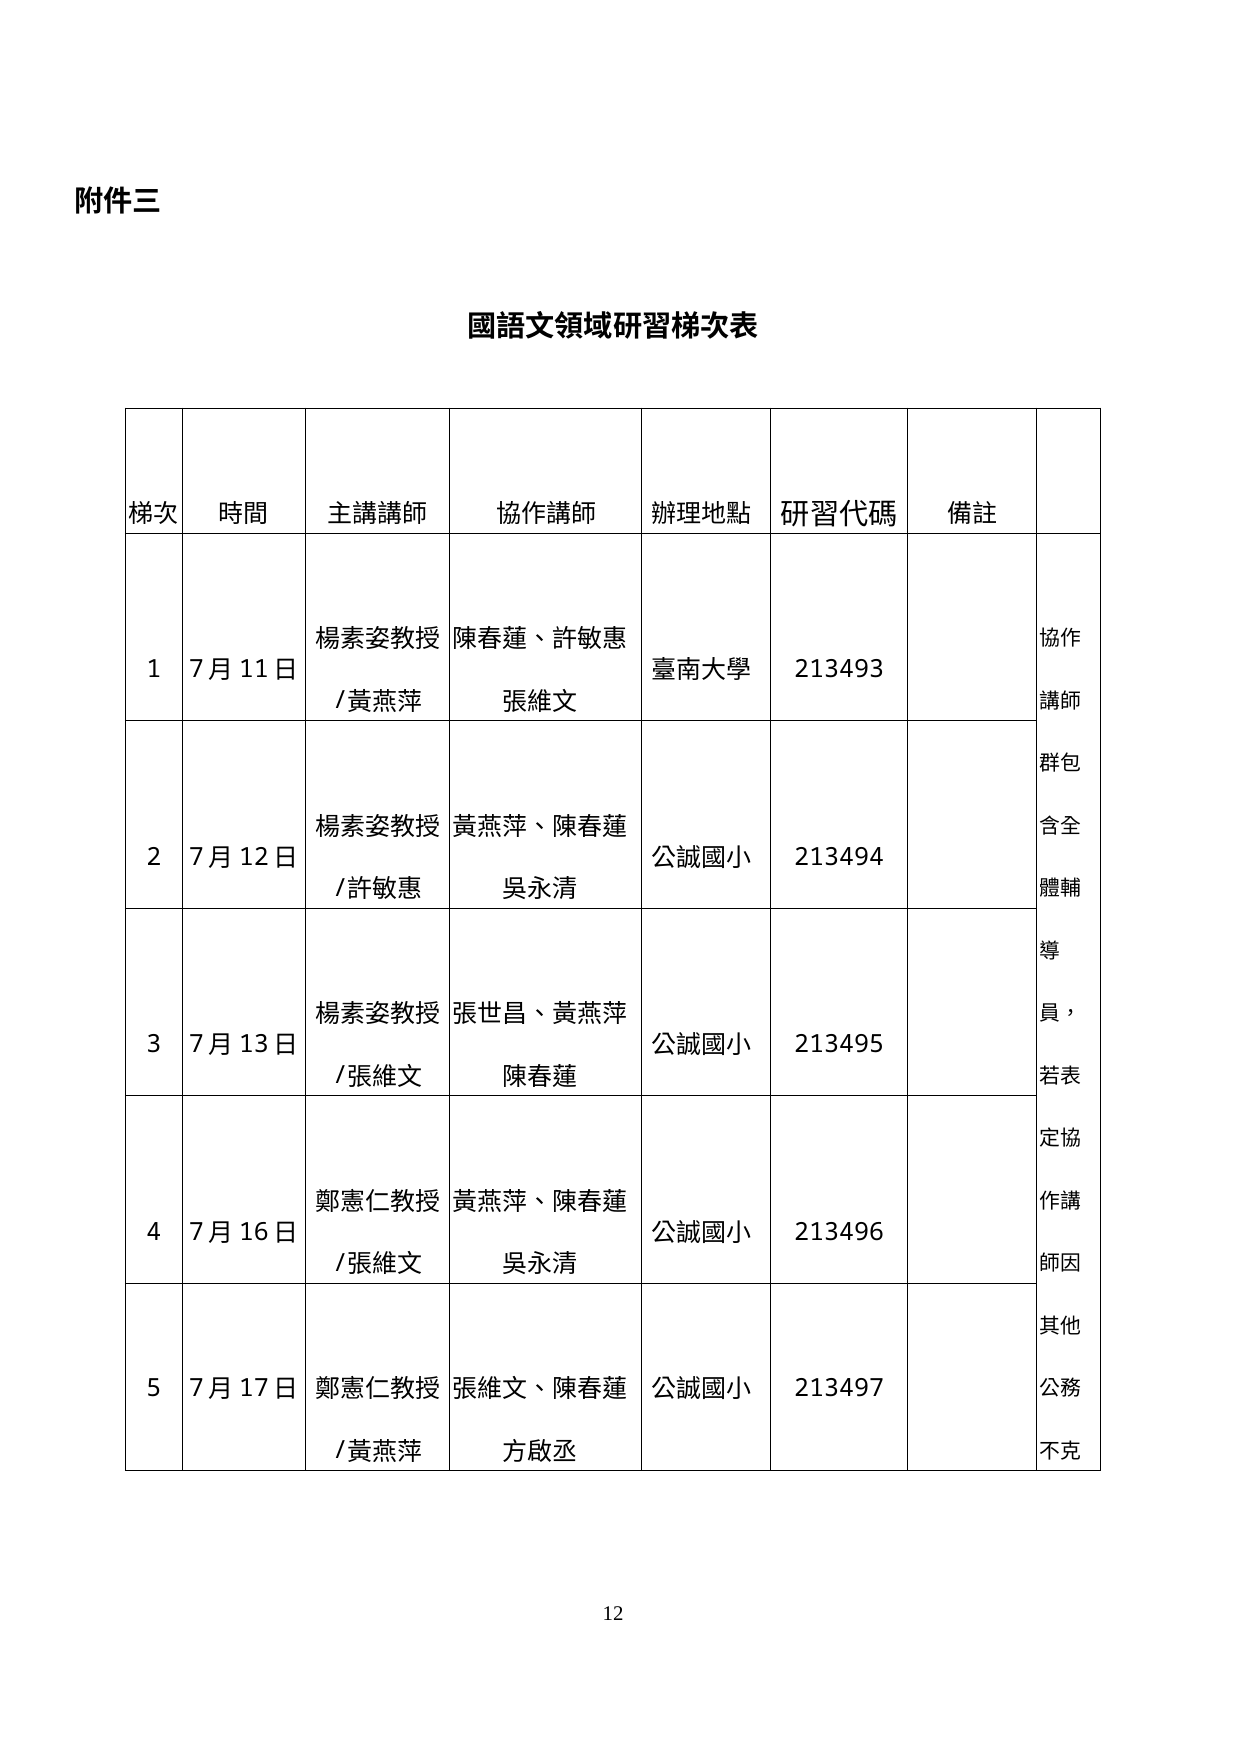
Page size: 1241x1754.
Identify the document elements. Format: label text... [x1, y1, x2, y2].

table_cell 張維文、陳春蓮 方啟丞 [450, 1284, 641, 1470]
table_header [760, 409, 770, 532]
table_cell [760, 1284, 770, 1470]
table_cell 黃燕萍、陳春蓮 吳永清 [450, 721, 641, 907]
table_cell [760, 534, 770, 720]
table_cell 5 [126, 1284, 182, 1470]
table_cell 陳春蓮、許敏惠 張維文 [450, 534, 641, 720]
table_cell 213496 [771, 1096, 907, 1282]
table_cell [760, 909, 770, 1095]
table_header 梯次 [126, 409, 182, 532]
table_header 辦理地點 [642, 409, 760, 532]
table_cell 213495 [771, 909, 907, 1095]
table_cell 鄭憲仁教授/張維文 [306, 1096, 449, 1282]
table_cell [908, 534, 1036, 720]
table_header 研習代碼 [771, 409, 907, 532]
table_cell 公誠國小 [642, 909, 760, 1095]
table_cell 7月11日 [183, 534, 305, 720]
table_cell 7月12日 [183, 721, 305, 907]
text 國語文領域研習梯次表 [74, 282, 1152, 345]
table_cell 1 [126, 534, 182, 720]
table_cell [760, 1096, 770, 1282]
table_header 時間 [183, 409, 305, 532]
table_cell [760, 721, 770, 907]
table_header [1037, 409, 1100, 532]
table_cell 213493 [771, 534, 907, 720]
table_cell 鄭憲仁教授/黃燕萍 [306, 1284, 449, 1470]
table_header 協作講師 [450, 409, 641, 532]
table_cell 213497 [771, 1284, 907, 1470]
table_cell 黃燕萍、陳春蓮 吳永清 [450, 1096, 641, 1282]
table_cell [908, 1284, 1036, 1470]
table_cell 7月13日 [183, 909, 305, 1095]
table_cell 2 [126, 721, 182, 907]
table_cell 楊素姿教授/張維文 [306, 909, 449, 1095]
table_cell [908, 721, 1036, 907]
table_cell 3 [126, 909, 182, 1095]
table_cell 協作講師群包含全體輔導員，若表定協作講師因其他公務不克 [1037, 534, 1100, 1470]
table_cell 臺南大學 [642, 534, 760, 720]
table_cell 公誠國小 [642, 1284, 760, 1470]
table_cell [908, 1096, 1036, 1282]
table_cell 7月16日 [183, 1096, 305, 1282]
table_cell 公誠國小 [642, 721, 760, 907]
table_header 備註 [908, 409, 1036, 532]
table_cell 4 [126, 1096, 182, 1282]
text 附件三 [74, 157, 1152, 220]
table_cell 7月17日 [183, 1284, 305, 1470]
table_cell 張世昌、黃燕萍 陳春蓮 [450, 909, 641, 1095]
table_cell [908, 909, 1036, 1095]
table_cell 公誠國小 [642, 1096, 760, 1282]
table_header 主講講師 [306, 409, 449, 532]
table_cell 213494 [771, 721, 907, 907]
table_cell 楊素姿教授/許敏惠 [306, 721, 449, 907]
table_cell 楊素姿教授/黃燕萍 [306, 534, 449, 720]
